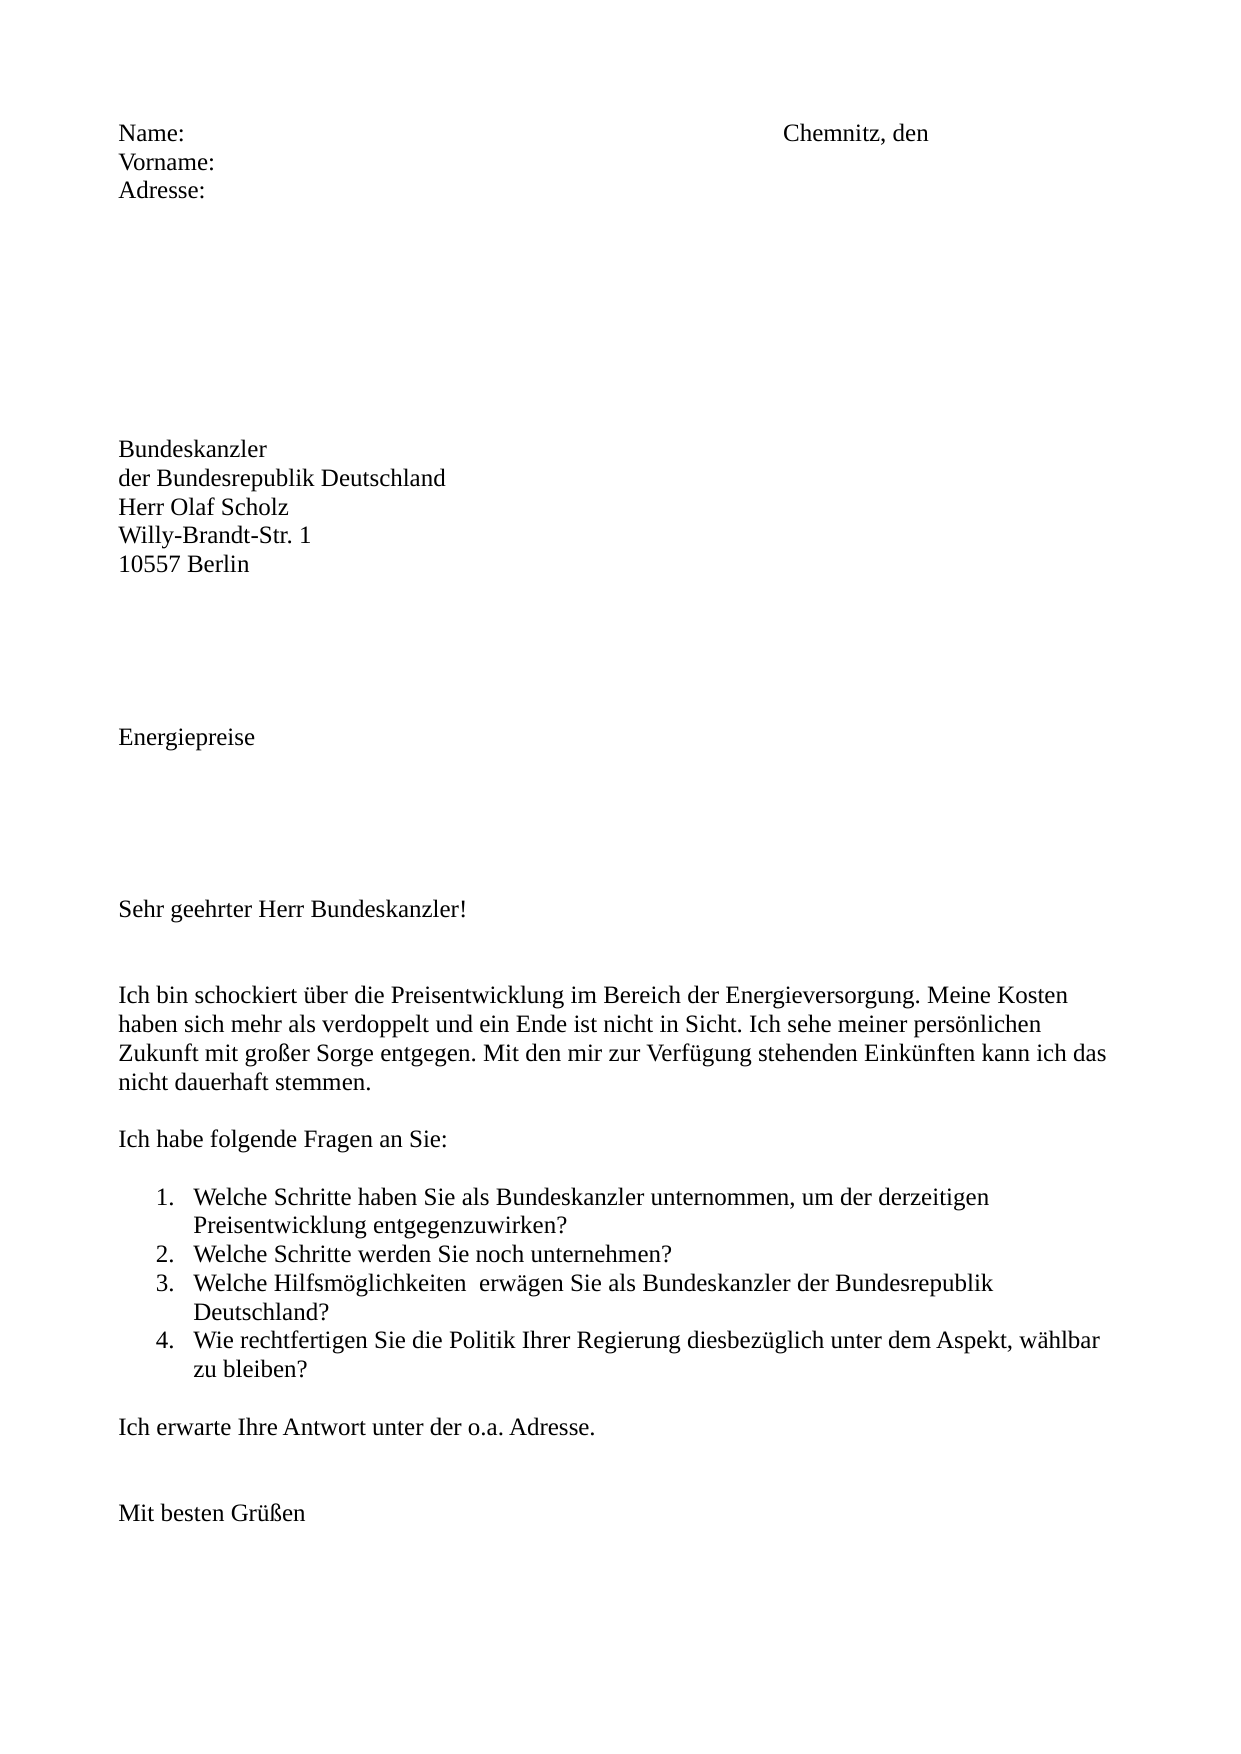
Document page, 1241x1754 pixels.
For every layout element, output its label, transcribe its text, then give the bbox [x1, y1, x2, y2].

text Ich habe folgende Fragen an Sie: [118, 1124, 1122, 1153]
list Welche Hilfsmöglichkeiten erwägen Sie als Bundeskanzler der Bundesrepublik Deutschland? [156, 1268, 1122, 1326]
text Ich bin schockiert über die Preisentwicklung im Bereich der Energieversorgung. Meine Kosten haben sich mehr als verdoppelt und ein Ende ist nicht in Sicht. Ich sehe meiner persönlichen Zukunft mit großer Sorge entgegen. Mit den mir zur Verfügung stehenden Einkünften kann ich das nicht dauerhaft stemmen. [118, 981, 1122, 1096]
text Adresse: [118, 176, 1122, 204]
list Welche Schritte werden Sie noch unternehmen? [156, 1239, 1122, 1268]
text Mit besten Grüßen [118, 1498, 1122, 1527]
text Ich erwarte Ihre Antwort unter der o.a. Adresse. [118, 1412, 1122, 1441]
text Herr Olaf Scholz [118, 492, 1122, 521]
list Welche Schritte haben Sie als Bundeskanzler unternommen, um der derzeitigen Preisentwicklung entgegenzuwirken? [156, 1182, 1122, 1239]
list Wie rechtfertigen Sie die Politik Ihrer Regierung diesbezüglich unter dem Aspekt, wählbar zu bleiben? [156, 1326, 1122, 1383]
text Vorname: [118, 147, 1122, 176]
text Sehr geehrter Herr Bundeskanzler! [118, 894, 1122, 923]
text Willy-Brandt-Str. 1 [118, 521, 1122, 549]
text Name: Chemnitz, den [118, 118, 1122, 147]
text Bundeskanzler [118, 434, 1122, 463]
text Energiepreise [118, 722, 1122, 751]
text der Bundesrepublik Deutschland [118, 463, 1122, 492]
text 10557 Berlin [118, 549, 1122, 578]
